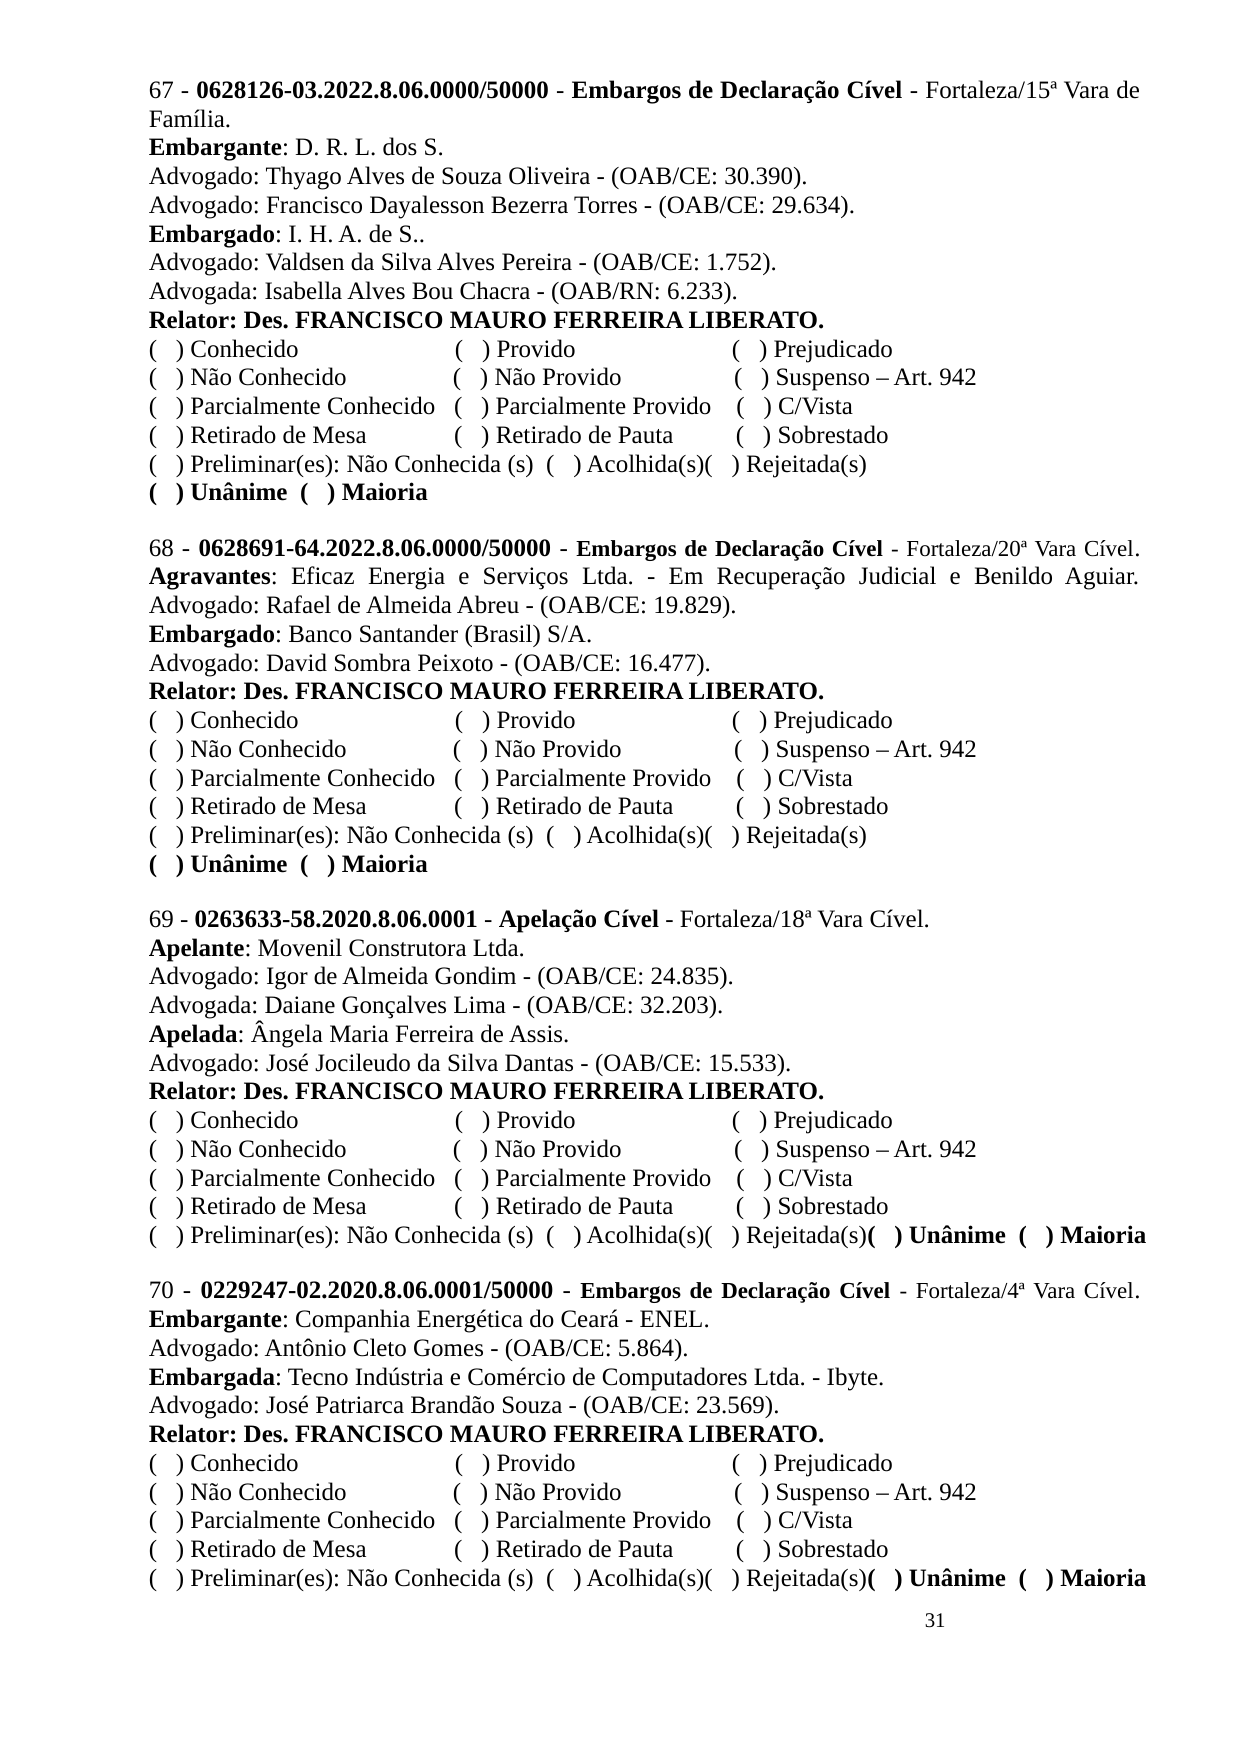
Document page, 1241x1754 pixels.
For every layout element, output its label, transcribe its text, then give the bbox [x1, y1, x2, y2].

text ( ) Retirado de Mesa ( ) Retirado de Pauta ( ) Sobrestado [148, 420, 1158, 449]
text Advogado: José Jocileudo da Silva Dantas - (OAB/CE: 15.533). [148, 1048, 1141, 1076]
text ( ) Preliminar(es): Não Conhecida (s) ( ) Acolhida(s)( ) Rejeitada(s) [148, 820, 1158, 849]
text ( ) Parcialmente Conhecido ( ) Parcialmente Provido ( ) C/Vista [148, 1163, 1158, 1191]
text ( ) Preliminar(es): Não Conhecida (s) ( ) Acolhida(s)( ) Rejeitada(s) [148, 449, 1158, 477]
text Advogado: David Sombra Peixoto - (OAB/CE: 16.477). [148, 648, 1141, 676]
text 69 - 0263633-58.2020.8.06.0001 - Apelação Cível - Fortaleza/18ª Vara Cível. [148, 904, 1141, 933]
text ( ) Unânime ( ) Maioria [148, 477, 1158, 506]
text ( ) Não Conhecido ( ) Não Provido ( ) Suspenso – Art. 942 [148, 734, 1158, 763]
text ( ) Não Conhecido ( ) Não Provido ( ) Suspenso – Art. 942 [148, 1477, 1158, 1505]
text ( ) Retirado de Mesa ( ) Retirado de Pauta ( ) Sobrestado [148, 1191, 1158, 1220]
text ( ) Conhecido ( ) Provido ( ) Prejudicado [148, 334, 1141, 362]
text 68 - 0628691-64.2022.8.06.0000/50000 - Embargos de Declaração Cível - Fortaleza/20ª Vara Cível. Agravantes: Eficaz Energia e Serviços Ltda. - Em Recuperação Judicial e Benildo Aguiar. Advogado: Rafael de Almeida Abreu - (OAB/CE: 19.829). [148, 533, 1141, 619]
text Advogado: Thyago Alves de Souza Oliveira - (OAB/CE: 30.390). [148, 161, 1141, 190]
text 70 - 0229247-02.2020.8.06.0001/50000 - Embargos de Declaração Cível - Fortaleza/4ª Vara Cível. Embargante: Companhia Energética do Ceará - ENEL. [148, 1275, 1141, 1333]
text Advogado: Igor de Almeida Gondim - (OAB/CE: 24.835). [148, 961, 1141, 990]
text Advogado: Valdsen da Silva Alves Pereira - (OAB/CE: 1.752). [148, 247, 1141, 276]
text ( ) Não Conhecido ( ) Não Provido ( ) Suspenso – Art. 942 [148, 362, 1158, 391]
text Advogada: Daiane Gonçalves Lima - (OAB/CE: 32.203). [148, 990, 1141, 1019]
text Advogado: Francisco Dayalesson Bezerra Torres - (OAB/CE: 29.634). [148, 190, 1141, 219]
text Relator: Des. FRANCISCO MAURO FERREIRA LIBERATO. [148, 1419, 1141, 1448]
text ( ) Não Conhecido ( ) Não Provido ( ) Suspenso – Art. 942 [148, 1134, 1158, 1163]
text Apelada: Ângela Maria Ferreira de Assis. [148, 1019, 1141, 1048]
text ( ) Parcialmente Conhecido ( ) Parcialmente Provido ( ) C/Vista [148, 1505, 1158, 1534]
text Embargado: Banco Santander (Brasil) S/A. [148, 619, 1141, 648]
text ( ) Unânime ( ) Maioria [148, 849, 1158, 878]
text ( ) Retirado de Mesa ( ) Retirado de Pauta ( ) Sobrestado [148, 791, 1158, 820]
text Relator: Des. FRANCISCO MAURO FERREIRA LIBERATO. [148, 676, 1141, 705]
text Apelante: Movenil Construtora Ltda. [148, 933, 1141, 961]
text ( ) Retirado de Mesa ( ) Retirado de Pauta ( ) Sobrestado [148, 1534, 1158, 1563]
text Embargado: I. H. A. de S.. [148, 219, 1141, 247]
text Relator: Des. FRANCISCO MAURO FERREIRA LIBERATO. [148, 1076, 1141, 1105]
text ( ) Parcialmente Conhecido ( ) Parcialmente Provido ( ) C/Vista [148, 763, 1158, 791]
text ( ) Preliminar(es): Não Conhecida (s) ( ) Acolhida(s)( ) Rejeitada(s)( ) Unânime ( ) Maioria [148, 1220, 1158, 1249]
text ( ) Preliminar(es): Não Conhecida (s) ( ) Acolhida(s)( ) Rejeitada(s)( ) Unânime ( ) Maioria [148, 1563, 1158, 1592]
text ( ) Parcialmente Conhecido ( ) Parcialmente Provido ( ) C/Vista [148, 391, 1158, 420]
text ( ) Conhecido ( ) Provido ( ) Prejudicado [148, 705, 1141, 734]
text ( ) Conhecido ( ) Provido ( ) Prejudicado [148, 1448, 1141, 1477]
text Advogado: Antônio Cleto Gomes - (OAB/CE: 5.864). [148, 1333, 1141, 1362]
text ( ) Conhecido ( ) Provido ( ) Prejudicado [148, 1105, 1141, 1134]
text Advogado: José Patriarca Brandão Souza - (OAB/CE: 23.569). [148, 1390, 1141, 1419]
text Embargante: D. R. L. dos S. [148, 132, 1141, 161]
text Relator: Des. FRANCISCO MAURO FERREIRA LIBERATO. [148, 305, 1141, 334]
text Embargada: Tecno Indústria e Comércio de Computadores Ltda. - Ibyte. [148, 1362, 1141, 1390]
text Advogada: Isabella Alves Bou Chacra - (OAB/RN: 6.233). [148, 276, 1141, 305]
text 67 - 0628126-03.2022.8.06.0000/50000 - Embargos de Declaração Cível - Fortaleza/15ª Vara de Família. [148, 75, 1141, 132]
